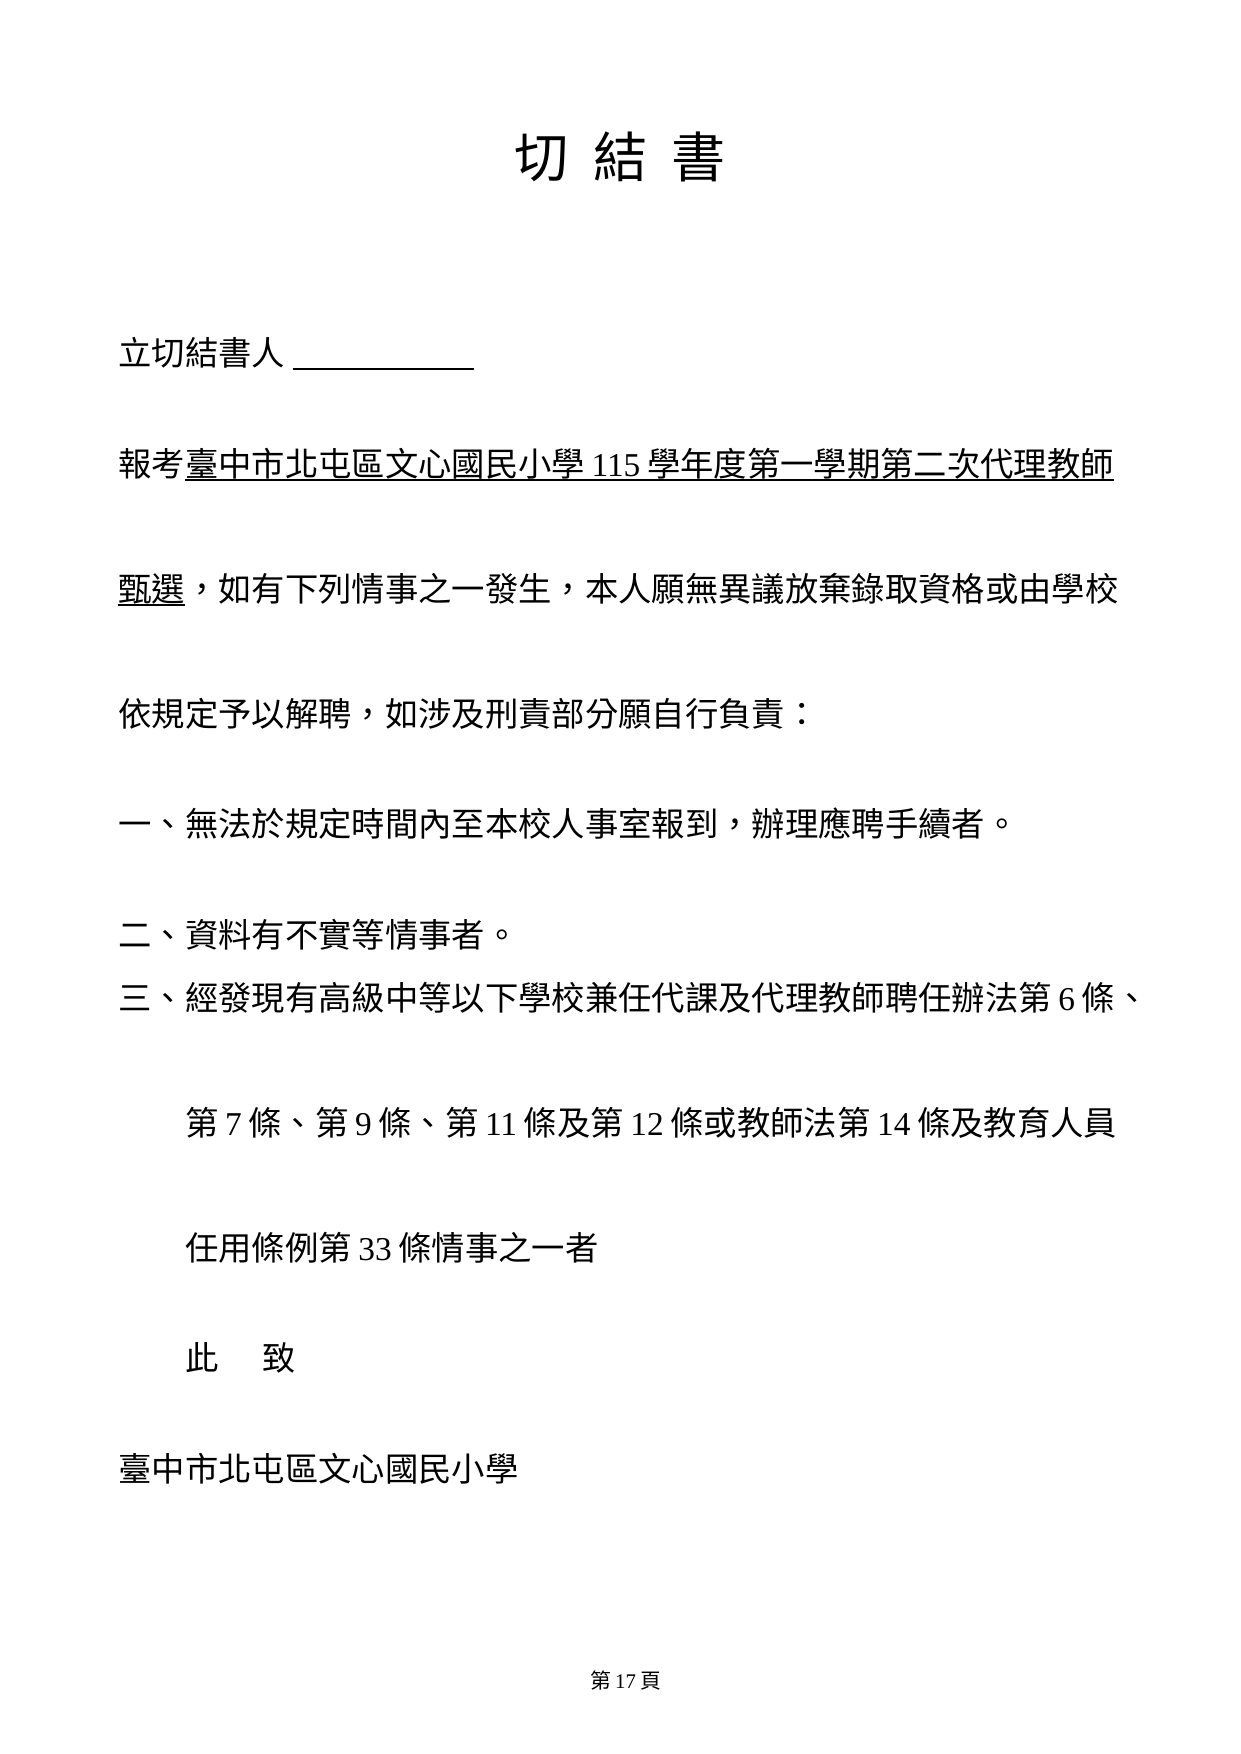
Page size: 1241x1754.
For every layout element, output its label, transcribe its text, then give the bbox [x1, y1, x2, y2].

text 三、經發現有高級中等以下學校兼任代課及代理教師聘任辦法第6條、第7條、第9條、第11條及第12條或教師法第14條及教育人員任用條例第33條情事之一者 [118, 954, 1122, 1266]
text 二、資料有不實等情事者。 [118, 891, 1122, 954]
text 一、無法於規定時間內至本校人事室報到，辦理應聘手續者。 [118, 781, 1122, 843]
text 臺中市北屯區文心國民小學 [118, 1425, 1122, 1488]
text 報考臺中市北屯區文心國民小學115學年度第一學期第二次代理教師甄選，如有下列情事之一發生，本人願無異議放棄錄取資格或由學校依規定予以解聘，如涉及刑責部分願自行負責： [118, 420, 1122, 732]
text 切 結 書 [118, 81, 1122, 206]
text 此 致 [118, 1314, 1122, 1377]
text 立切結書人 [118, 309, 1122, 372]
